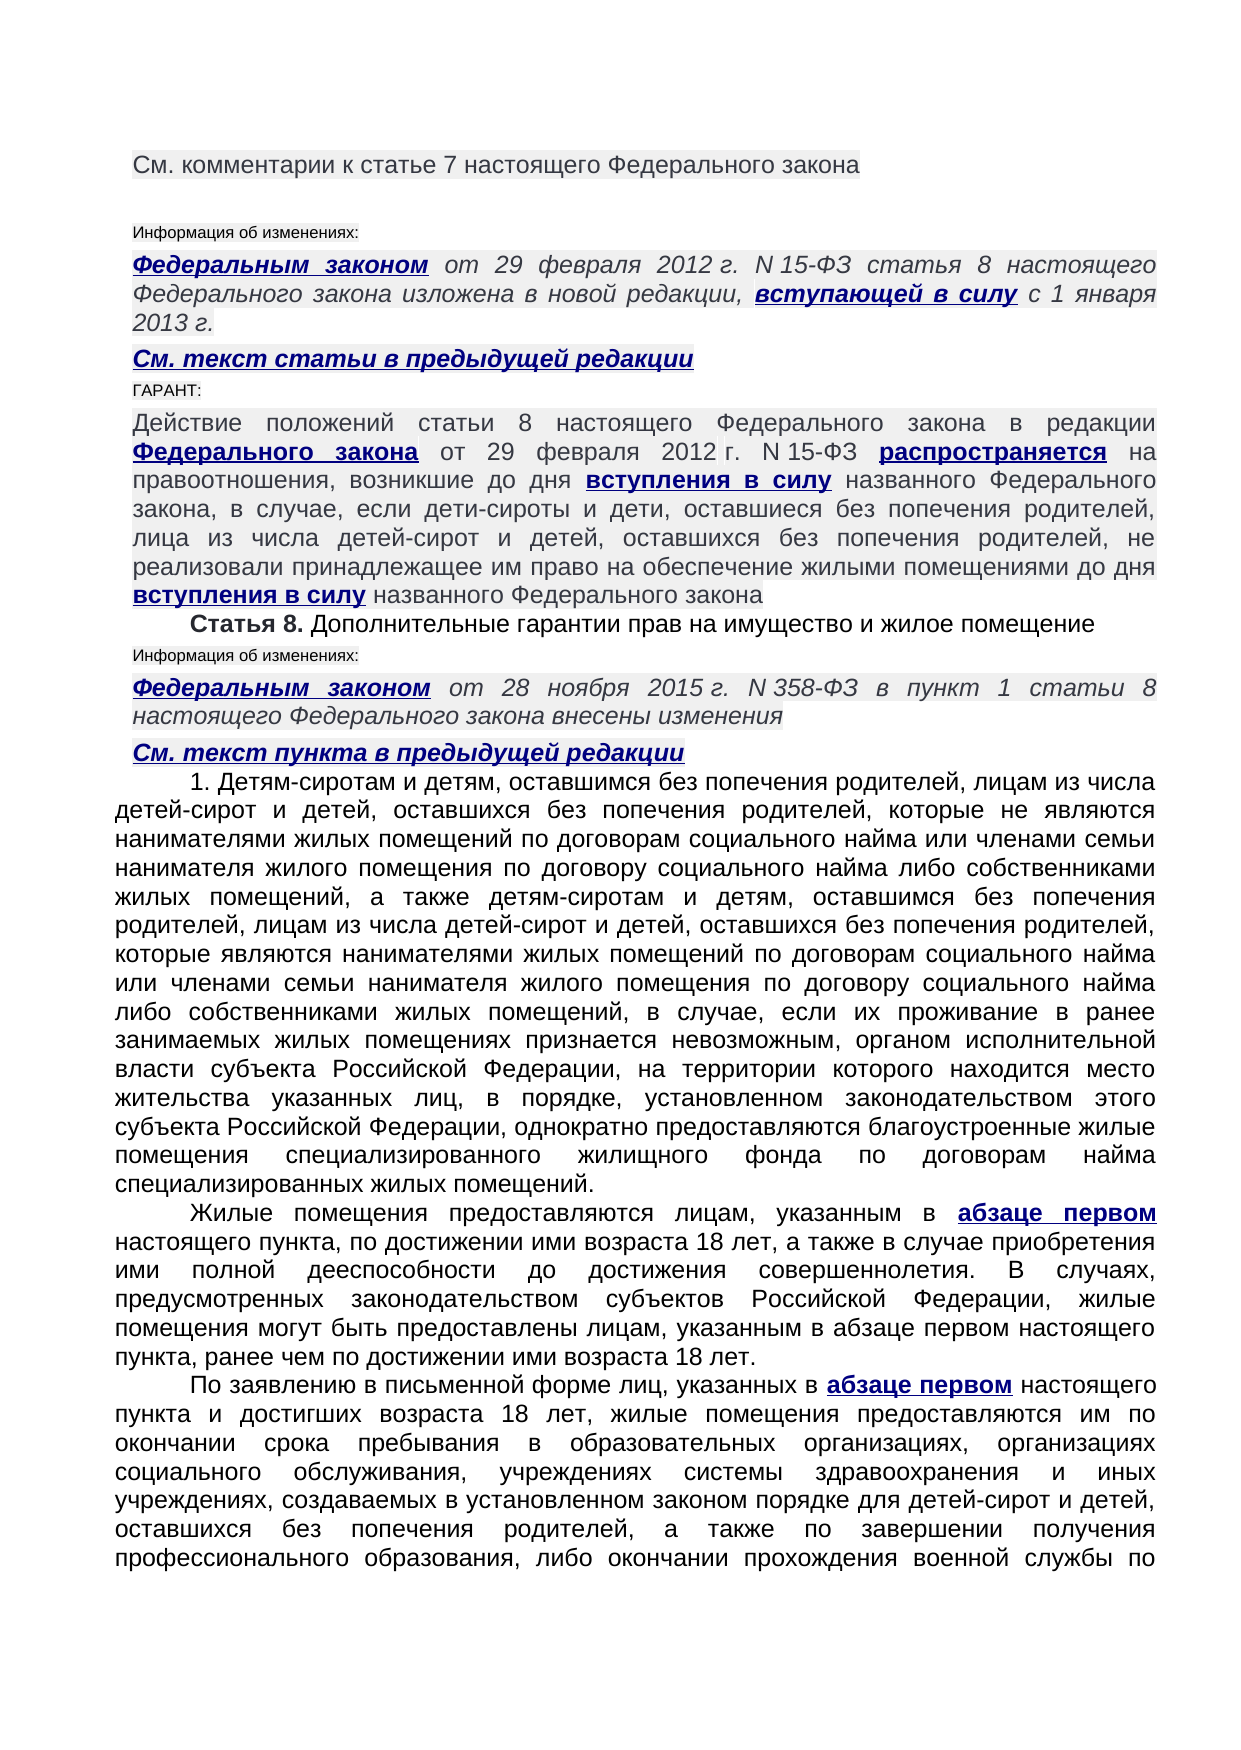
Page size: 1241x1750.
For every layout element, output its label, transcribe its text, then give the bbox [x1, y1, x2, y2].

text Информация об изменениях: [359, 646, 1157, 665]
text Информация об изменениях: [359, 223, 1157, 242]
text По заявлению в письменной форме лиц, указанных в абзаце первом настоящего пункта и достигших возраста 18 лет, жилые помещения предоставляются им по окончании срока пребывания в образовательных организациях, организациях социального обслуживания, учреждениях системы здравоохранения и иных учреждениях, создаваемых в установленном законом порядке для детей-сирот и детей, оставшихся без попечения родителей, а также по завершении получения профессионального образования, либо окончании прохождения военной службы по [114, 1370, 1157, 1572]
text 1. Детям-сиротам и детям, оставшимся без попечения родителей, лицам из числа детей-сирот и детей, оставшихся без попечения родителей, которые не являются нанимателями жилых помещений по договорам социального найма или членами семьи нанимателя жилого помещения по договору социального найма либо собственниками жилых помещений, а также детям-сиротам и детям, оставшимся без попечения родителей, лицам из числа детей-сирот и детей, оставшихся без попечения родителей, которые являются нанимателями жилых помещений по договорам социального найма или членами семьи нанимателя жилого помещения по договору социального найма либо собственниками жилых помещений, в случае, если их проживание в ранее занимаемых жилых помещениях признается невозможным, органом исполнительной власти субъекта Российской Федерации, на территории которого находится место жительства указанных лиц, в порядке, установленном законодательством этого субъекта Российской Федерации, однократно предоставляются благоустроенные жилые помещения специализированного жилищного фонда по договорам найма специализированных жилых помещений. [114, 767, 1157, 1198]
text Статья 8. Дополнительные гарантии прав на имущество и жилое помещение [189, 609, 1157, 638]
text См. текст статьи в предыдущей редакции [694, 344, 1157, 373]
text Федеральным законом от 28 ноября 2015 г. N 358-ФЗ в пункт 1 статьи 8 настоящего Федерального закона внесены изменения [783, 701, 1157, 730]
text Федеральным законом от 29 февраля 2012 г. N 15-ФЗ статья 8 настоящего Федерального закона изложена в новой редакции, вступающей в силу с 1 января 2013 г. [214, 305, 1157, 336]
text См. комментарии к статье 7 настоящего Федерального закона [860, 150, 1157, 179]
text Действие положений статьи 8 настоящего Федерального закона в редакции Федерального закона от 29 февраля 2012 г. N 15-ФЗ распространяется на правоотношения, возникшие до дня вступления в силу названного Федерального закона, в случае, если дети-сироты и дети, оставшиеся без попечения родителей, лица из числа детей-сирот и детей, оставшихся без попечения родителей, не реализовали принадлежащее им право на обеспечение жилыми помещениями до дня вступления в силу названного Федерального закона [763, 580, 1157, 609]
text Жилые помещения предоставляются лицам, указанным в абзаце первом настоящего пункта, по достижении ими возраста 18 лет, а также в случае приобретения ими полной дееспособности до достижения совершеннолетия. В случаях, предусмотренных законодательством субъектов Российской Федерации, жилые помещения могут быть предоставлены лицам, указанным в абзаце первом настоящего пункта, ранее чем по достижении ими возраста 18 лет. [114, 1198, 1157, 1370]
text ГАРАНТ: [201, 381, 1157, 400]
text См. текст пункта в предыдущей редакции [685, 738, 1157, 767]
